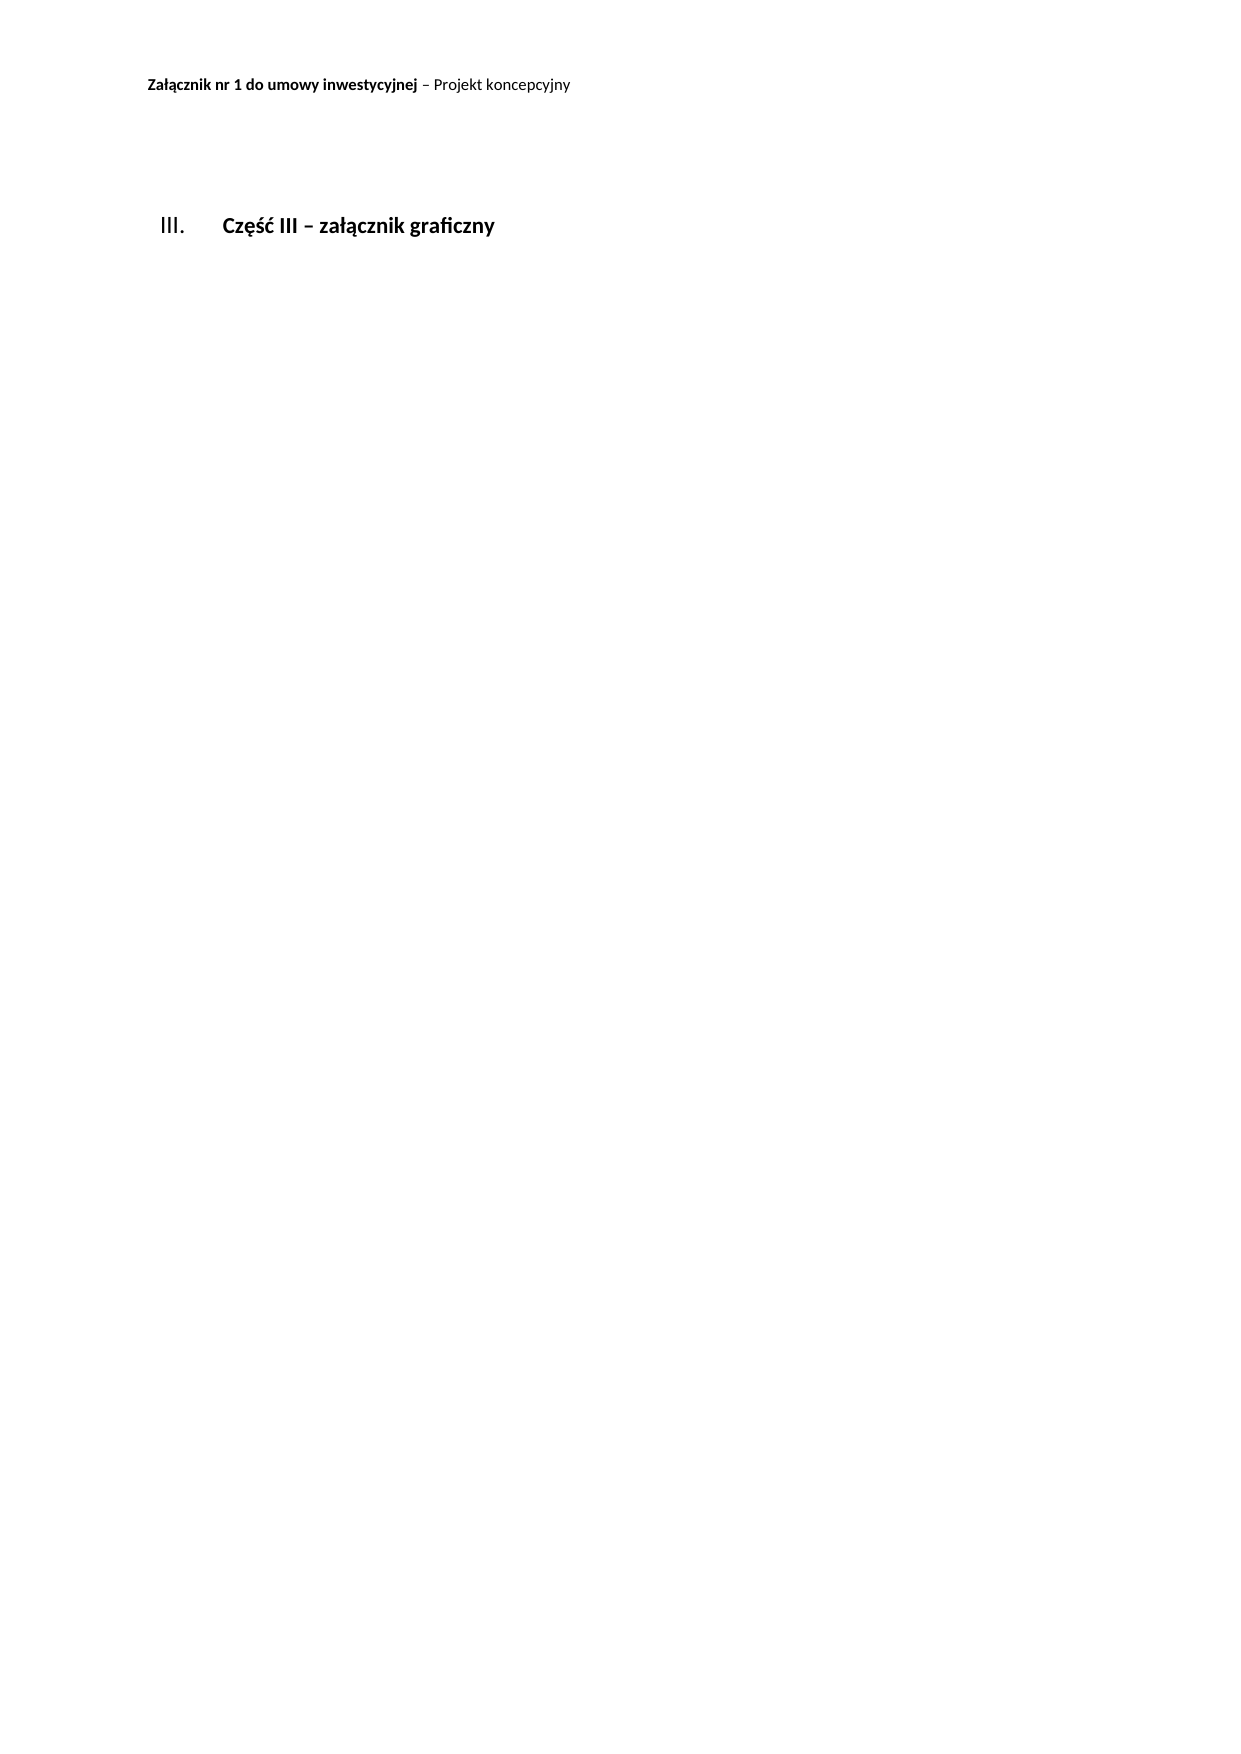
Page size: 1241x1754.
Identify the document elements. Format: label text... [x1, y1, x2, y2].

list Część III – załącznik graficzny [185, 209, 1093, 239]
